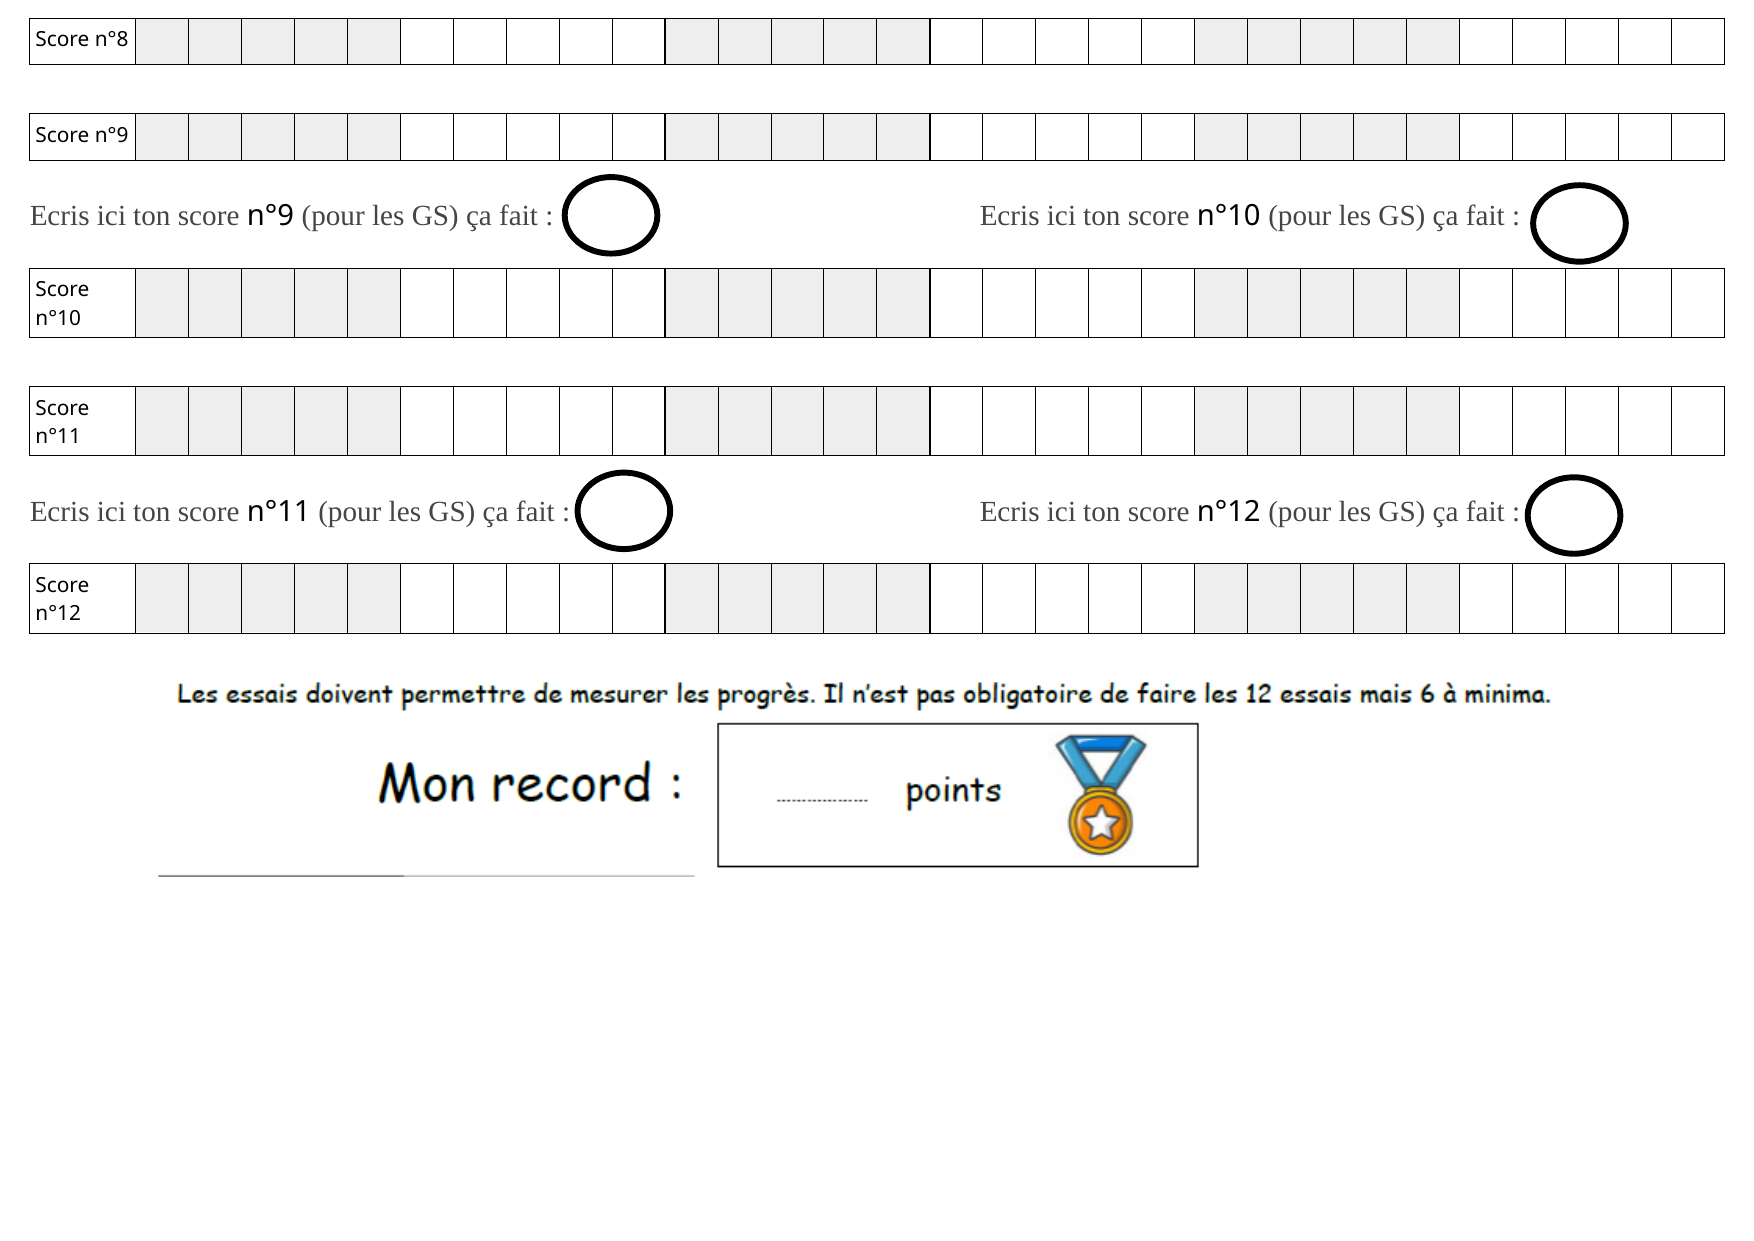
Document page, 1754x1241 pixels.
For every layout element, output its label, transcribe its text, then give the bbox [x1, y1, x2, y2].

table_header [507, 387, 559, 455]
table_header [1672, 387, 1724, 455]
table_header [1036, 19, 1088, 64]
table_header [1460, 19, 1512, 64]
table_header [1354, 564, 1406, 632]
table_header Score n°12 [30, 564, 135, 632]
table_header [1566, 269, 1618, 337]
table_header [772, 269, 823, 337]
table_header [1248, 269, 1300, 337]
table_header [983, 269, 1035, 337]
table_header [613, 19, 664, 64]
table_header [1142, 564, 1194, 632]
table_header [242, 564, 294, 632]
table_header [1460, 564, 1512, 632]
table_header [719, 19, 771, 64]
table_header [454, 387, 506, 455]
table_header [719, 564, 771, 632]
table_header [877, 564, 929, 632]
picture [158, 681, 1596, 877]
table_header [1460, 387, 1512, 455]
table_header [1407, 269, 1459, 337]
text Ecris ici ton score n°9 (pour les GS) ça fait : [29, 194, 568, 234]
table_header [613, 269, 664, 337]
table_header [824, 269, 876, 337]
table_header [931, 564, 982, 632]
table_header [401, 114, 453, 160]
table_header [877, 269, 929, 337]
table_header [401, 564, 453, 632]
table_header [295, 564, 347, 632]
table_header [507, 114, 559, 160]
table_header [507, 19, 559, 64]
table_header [1407, 114, 1459, 160]
table_header [772, 19, 823, 64]
table_header [1460, 114, 1512, 160]
table_header [1354, 269, 1406, 337]
table_header [1672, 114, 1724, 160]
table_header [983, 564, 1035, 632]
table_header [348, 19, 400, 64]
table_header [454, 19, 506, 64]
table_header [666, 564, 718, 632]
table_header [1195, 564, 1247, 632]
table_header [931, 387, 982, 455]
table_header [824, 19, 876, 64]
text [581, 490, 667, 529]
table_header [1301, 564, 1353, 632]
table_header [1089, 114, 1141, 160]
table_header [401, 387, 453, 455]
table_header [1036, 114, 1088, 160]
table_header [1089, 269, 1141, 337]
table_header [772, 564, 823, 632]
table_header [1248, 19, 1300, 64]
table_header [666, 19, 718, 64]
text [568, 194, 654, 234]
table_header Score n°10 [30, 269, 135, 337]
table_header [931, 269, 982, 337]
table_header [1619, 564, 1671, 632]
table_header [401, 269, 453, 337]
table_header [824, 564, 876, 632]
table_header [348, 564, 400, 632]
table_header [1142, 19, 1194, 64]
table_header [560, 269, 612, 337]
text Ecris ici ton score n°12 (pour les GS) ça fait : [667, 490, 1534, 529]
table_header [1036, 564, 1088, 632]
table_header [1301, 387, 1353, 455]
table_header [1195, 19, 1247, 64]
table_header [1089, 564, 1141, 632]
table_header [772, 387, 823, 455]
table_header [1407, 564, 1459, 632]
table_header [1513, 19, 1565, 64]
text [1537, 194, 1622, 234]
table_header [666, 269, 718, 337]
table_header [1672, 269, 1724, 337]
table_header [1407, 19, 1459, 64]
table_header [1354, 114, 1406, 160]
table_header [136, 114, 188, 160]
table_header [772, 114, 823, 160]
table_header [1089, 387, 1141, 455]
table_header [242, 114, 294, 160]
table_header [1513, 269, 1565, 337]
table_header [295, 387, 347, 455]
table_header [1036, 269, 1088, 337]
table_header [931, 114, 982, 160]
table_header [613, 387, 664, 455]
text [1614, 490, 1724, 529]
table_header [1248, 114, 1300, 160]
table_header Score n°8 [30, 19, 135, 64]
table_header [1566, 114, 1618, 160]
table_header [295, 19, 347, 64]
table_header [1248, 387, 1300, 455]
table_header [1089, 19, 1141, 64]
table_header [242, 19, 294, 64]
table_header [1301, 19, 1353, 64]
table_header [666, 114, 718, 160]
table_header [136, 269, 188, 337]
table_header [983, 387, 1035, 455]
table_header [877, 114, 929, 160]
table_header [348, 269, 400, 337]
table_header [401, 19, 453, 64]
table_header [1036, 387, 1088, 455]
table_header [295, 114, 347, 160]
table_header [189, 564, 241, 632]
table_header [1301, 269, 1353, 337]
table_header [1513, 387, 1565, 455]
table_header [560, 114, 612, 160]
table_header [719, 114, 771, 160]
table_header [507, 564, 559, 632]
table_header [189, 114, 241, 160]
table_header [1619, 114, 1671, 160]
table_header [983, 19, 1035, 64]
table_header [454, 269, 506, 337]
table_header [1672, 19, 1724, 64]
table_header [560, 564, 612, 632]
table_header [1195, 269, 1247, 337]
table_header [1513, 114, 1565, 160]
table_header Score n°9 [30, 114, 135, 160]
table_header [931, 19, 982, 64]
table_header [877, 19, 929, 64]
table_header [719, 387, 771, 455]
table_header [242, 387, 294, 455]
table_header [348, 114, 400, 160]
text [1616, 194, 1724, 234]
table_header [189, 269, 241, 337]
table_header [295, 269, 347, 337]
text [1531, 490, 1617, 529]
table_header [1142, 114, 1194, 160]
table_header [507, 269, 559, 337]
table_header [560, 19, 612, 64]
table_header [1354, 19, 1406, 64]
table_header [719, 269, 771, 337]
table_header [1354, 387, 1406, 455]
table_header [1301, 114, 1353, 160]
table_header [348, 387, 400, 455]
table_header [136, 387, 188, 455]
table_header [877, 387, 929, 455]
table_header [242, 269, 294, 337]
table_header [1460, 269, 1512, 337]
table_header [136, 564, 188, 632]
table_header [136, 19, 188, 64]
table_header [1619, 387, 1671, 455]
table_header [1142, 387, 1194, 455]
text Ecris ici ton score n°10 (pour les GS) ça fait : [654, 194, 1543, 234]
table_header [1142, 269, 1194, 337]
table_header [983, 114, 1035, 160]
table_header [454, 114, 506, 160]
table_header [1566, 387, 1618, 455]
table_header [666, 387, 718, 455]
table_header [1566, 564, 1618, 632]
text Ecris ici ton score n°11 (pour les GS) ça fait : [29, 490, 580, 529]
table_header [613, 564, 664, 632]
table_header [1195, 114, 1247, 160]
table_header [189, 19, 241, 64]
table_header [189, 387, 241, 455]
table_header [1513, 564, 1565, 632]
table_header [1195, 387, 1247, 455]
table_header Score n°11 [30, 387, 135, 455]
table_header [824, 387, 876, 455]
table_header [1619, 269, 1671, 337]
table_header [454, 564, 506, 632]
table_header [1566, 19, 1618, 64]
table_header [1619, 19, 1671, 64]
table_header [1407, 387, 1459, 455]
table_header [613, 114, 664, 160]
table_header [824, 114, 876, 160]
table_header [1248, 564, 1300, 632]
table_header [1672, 564, 1724, 632]
table_header [560, 387, 612, 455]
